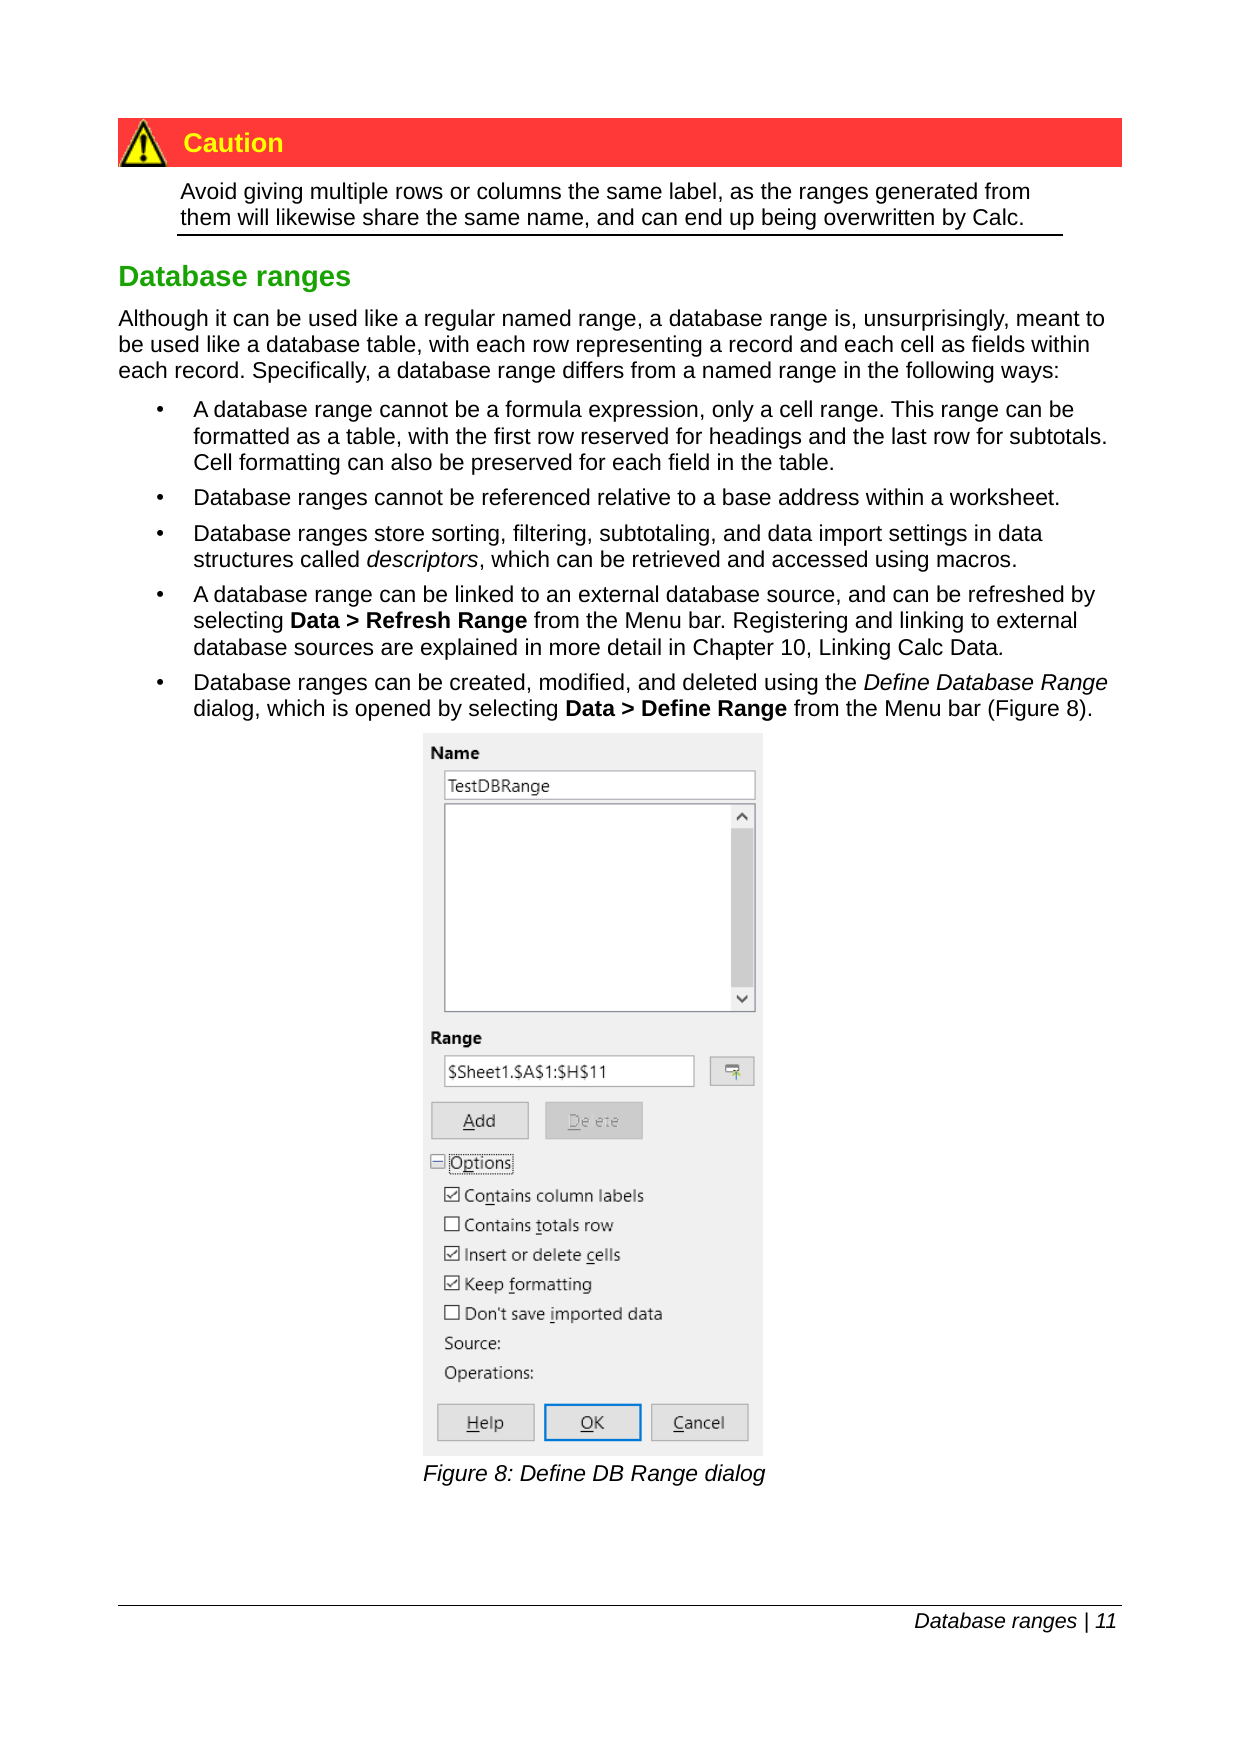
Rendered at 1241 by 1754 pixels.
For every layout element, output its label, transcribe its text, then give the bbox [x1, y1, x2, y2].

subtitle Caution [118, 118, 1122, 167]
text Figure 8: Define DB Range dialog [423, 734, 817, 1487]
list A database range cannot be a formula expression, only a cell range. This range can be formatted as a table, with the first row reserved for headings and the last row for subtotals. Cell formatting can also be preserved for each field in the table. [156, 396, 1122, 475]
picture [119, 119, 167, 167]
subtitle Database ranges [118, 259, 1122, 293]
list Database ranges can be created, modified, and deleted using the Define Database Range dialog, which is opened by selecting Data > Define Range from the Menu bar (Figure 8). [156, 669, 1122, 722]
text Although it can be used like a regular named range, a database range is, unsurprisingly, meant to be used like a database table, with each row representing a record and each cell as fields within each record. Specifically, a database range differs from a named range in the following ways: [118, 305, 1122, 384]
text Avoid giving multiple rows or columns the same label, as the ranges generated from them will likewise share the same name, and can end up being overwritten by Calc. [177, 175, 1063, 234]
list Database ranges cannot be referenced relative to a base address within a worksheet. [156, 484, 1122, 511]
list A database range can be linked to an external database source, and can be refreshed by selecting Data > Refresh Range from the Menu bar. Registering and linking to external database sources are explained in more detail in Chapter 10, Linking Calc Data. [156, 581, 1122, 660]
list Database ranges store sorting, filtering, subtotaling, and data import settings in data structures called descriptors, which can be retrieved and accessed using macros. [156, 519, 1122, 572]
picture [422, 733, 763, 1456]
